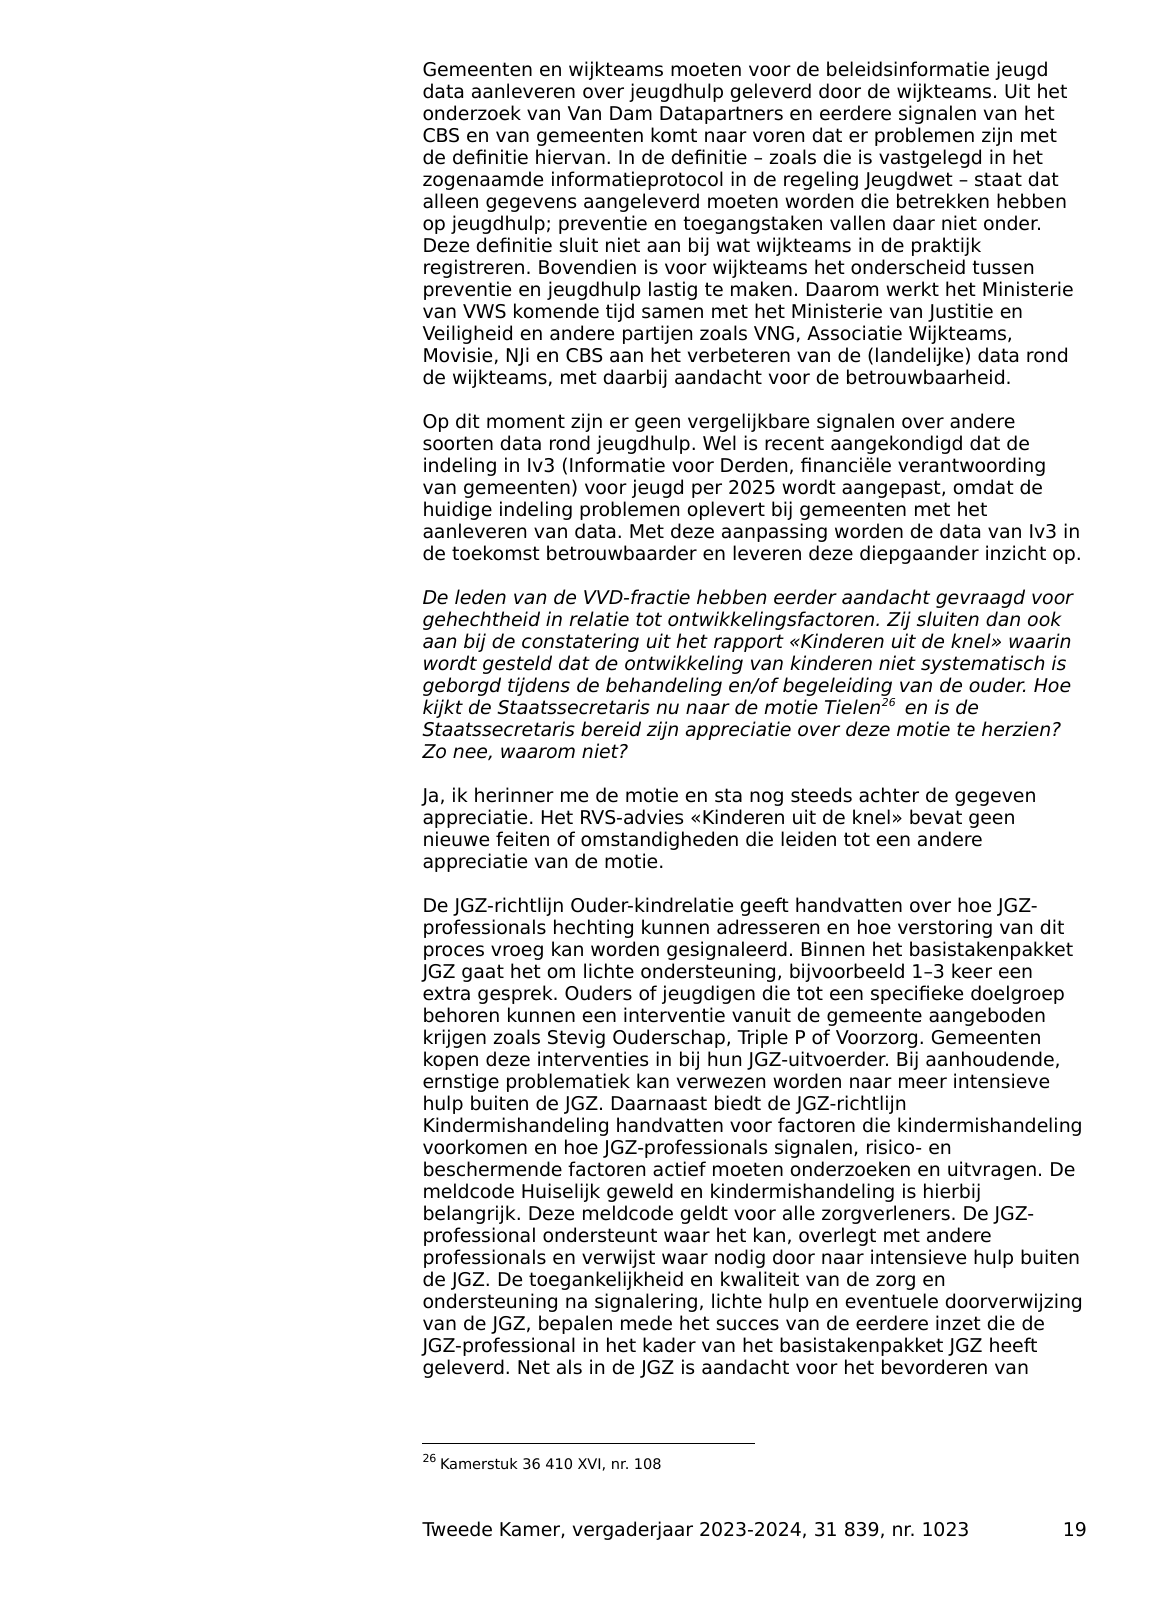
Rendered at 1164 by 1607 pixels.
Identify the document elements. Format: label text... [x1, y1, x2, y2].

text De leden van de VVD-fractie hebben eerder aandacht gevraagd voor gehechtheid in relatie tot ontwikkelingsfactoren. Zij sluiten dan ook aan bij de constatering uit het rapport «Kinderen uit de knel» waarin wordt gesteld dat de ontwikkeling van kinderen niet systematisch is geborgd tijdens de behandeling en/of begeleiding van de ouder. Hoe kijkt de Staatssecretaris nu naar de motie Tielen en is de Staatssecretaris bereid zijn appreciatie over deze motie te herzien? Zo nee, waarom niet? [422, 587, 1087, 763]
text Op dit moment zijn er geen vergelijkbare signalen over andere soorten data rond jeugdhulp. Wel is recent aangekondigd dat de indeling in Iv3 (Informatie voor Derden, financiële verantwoording van gemeenten) voor jeugd per 2025 wordt aangepast, omdat de huidige indeling problemen oplevert bij gemeenten met het aanleveren van data. Met deze aanpassing worden de data van Iv3 in de toekomst betrouwbaarder en leveren deze diepgaander inzicht op. [422, 411, 1087, 565]
text Gemeenten en wijkteams moeten voor de beleidsinformatie jeugd data aanleveren over jeugdhulp geleverd door de wijkteams. Uit het onderzoek van Van Dam Datapartners en eerdere signalen van het CBS en van gemeenten komt naar voren dat er problemen zijn met de definitie hiervan. In de definitie – zoals die is vastgelegd in het zogenaamde informatieprotocol in de regeling Jeugdwet – staat dat alleen gegevens aangeleverd moeten worden die betrekken hebben op jeugdhulp; preventie en toegangstaken vallen daar niet onder. Deze definitie sluit niet aan bij wat wijkteams in de praktijk registreren. Bovendien is voor wijkteams het onderscheid tussen preventie en jeugdhulp lastig te maken. Daarom werkt het Ministerie van VWS komende tijd samen met het Ministerie van Justitie en Veiligheid en andere partijen zoals VNG, Associatie Wijkteams, Movisie, NJi en CBS aan het verbeteren van de (landelijke) data rond de wijkteams, met daarbij aandacht voor de betrouwbaarheid. [422, 59, 1087, 389]
text Kamerstuk 36 410 XVI, nr. 108 [422, 1452, 1087, 1474]
text Ja, ik herinner me de motie en sta nog steeds achter de gegeven appreciatie. Het RVS-advies «Kinderen uit de knel» bevat geen nieuwe feiten of omstandigheden die leiden tot een andere appreciatie van de motie. [422, 785, 1087, 873]
text De JGZ-richtlijn Ouder-kindrelatie geeft handvatten over hoe JGZ-professionals hechting kunnen adresseren en hoe verstoring van dit proces vroeg kan worden gesignaleerd. Binnen het basistakenpakket JGZ gaat het om lichte ondersteuning, bijvoorbeeld 1–3 keer een extra gesprek. Ouders of jeugdigen die tot een specifieke doelgroep behoren kunnen een interventie vanuit de gemeente aangeboden krijgen zoals Stevig Ouderschap, Triple P of Voorzorg. Gemeenten kopen deze interventies in bij hun JGZ-uitvoerder. Bij aanhoudende, ernstige problematiek kan verwezen worden naar meer intensieve hulp buiten de JGZ. Daarnaast biedt de JGZ-richtlijn Kindermishandeling handvatten voor factoren die kindermishandeling voorkomen en hoe JGZ-professionals signalen, risico- en beschermende factoren actief moeten onderzoeken en uitvragen. De meldcode Huiselijk geweld en kindermishandeling is hierbij belangrijk. Deze meldcode geldt voor alle zorgverleners. De JGZ-professional ondersteunt waar het kan, overlegt met andere professionals en verwijst waar nodig door naar intensieve hulp buiten de JGZ. De toegankelijkheid en kwaliteit van de zorg en ondersteuning na signalering, lichte hulp en eventuele doorverwijzing van de JGZ, bepalen mede het succes van de eerdere inzet die de JGZ-professional in het kader van het basistakenpakket JGZ heeft geleverd. Net als in de JGZ is aandacht voor het bevorderen van [422, 895, 1087, 1379]
